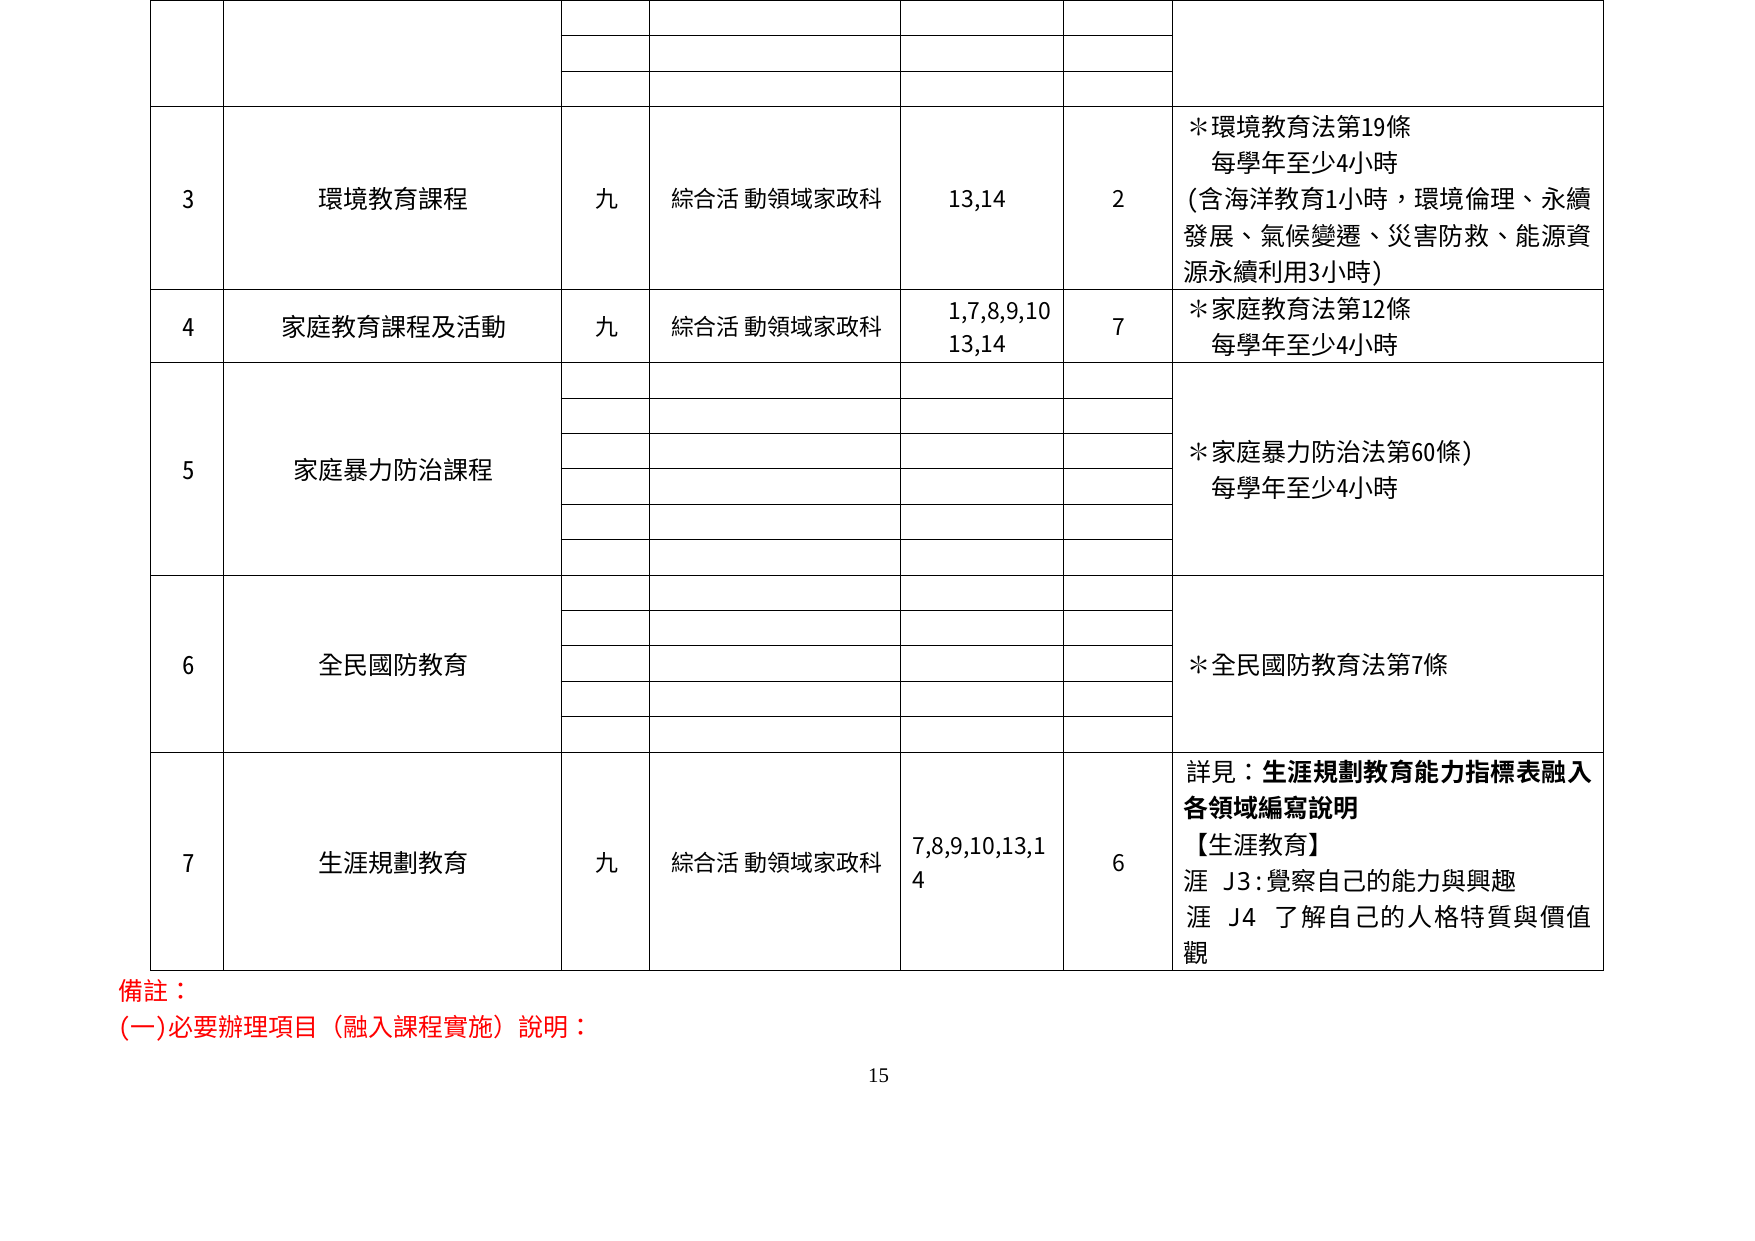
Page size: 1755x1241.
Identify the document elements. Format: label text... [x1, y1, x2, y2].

table_cell [224, 1, 561, 106]
table_cell [562, 717, 649, 752]
table_cell [1064, 36, 1172, 71]
table_cell ✽家庭暴力防治法第60條) 每學年至少4小時 [1173, 363, 1603, 574]
table_cell [901, 611, 1063, 645]
table_cell [901, 540, 1063, 574]
table_cell 九 [562, 290, 649, 362]
table_cell [901, 682, 1063, 716]
table_cell ✽環境教育法第19條 每學年至少4小時 (含海洋教育1小時，環境倫理、永續發展、氣候變遷、災害防救、能源資源永續利用3小時) [1173, 107, 1603, 288]
table_cell [901, 576, 1063, 610]
table_cell 環境教育課程 [224, 107, 561, 288]
table_cell [562, 72, 649, 106]
table_cell [562, 399, 649, 433]
table_cell [1064, 682, 1172, 716]
table_cell [650, 505, 900, 539]
table_cell 6 [151, 576, 223, 752]
table_cell 九 [562, 107, 649, 288]
table_cell 3 [151, 107, 223, 288]
table_cell [1064, 434, 1172, 468]
table_cell [901, 469, 1063, 504]
table_cell [901, 36, 1063, 71]
table_cell 7,8,9,10,13,14 [901, 753, 1063, 970]
table_cell [562, 611, 649, 645]
table_cell [151, 1, 223, 106]
table_cell 13,14 [901, 107, 1063, 288]
table_cell [1064, 399, 1172, 433]
table_cell [1064, 363, 1172, 397]
table_cell 2 [1064, 107, 1172, 288]
table_cell [1064, 505, 1172, 539]
table_cell 綜合活 動領域家政科 [650, 107, 900, 288]
table_cell [650, 469, 900, 504]
table_cell 九 [562, 753, 649, 970]
table_cell [901, 1, 1063, 35]
table_cell [901, 363, 1063, 397]
table_cell ✽家庭教育法第12條 每學年至少4小時 [1173, 290, 1603, 362]
table_cell [1064, 646, 1172, 681]
table_cell 7 [1064, 290, 1172, 362]
table_cell 5 [151, 363, 223, 574]
table_cell [901, 399, 1063, 433]
table_cell [650, 611, 900, 645]
table_cell [650, 646, 900, 681]
table_cell [1173, 1, 1603, 106]
table_cell [901, 72, 1063, 106]
table_cell 生涯規劃教育 [224, 753, 561, 970]
table_cell [1064, 72, 1172, 106]
table_cell [562, 36, 649, 71]
table_cell [1064, 540, 1172, 574]
table_cell [650, 36, 900, 71]
table_cell ✽全民國防教育法第7條 [1173, 576, 1603, 752]
table_cell [650, 399, 900, 433]
table_cell [650, 434, 900, 468]
table_cell [562, 646, 649, 681]
table_cell [562, 576, 649, 610]
table_cell [650, 540, 900, 574]
table_cell 4 [151, 290, 223, 362]
table_cell [562, 1, 649, 35]
table_cell 6 [1064, 753, 1172, 970]
table_cell [562, 540, 649, 574]
table_cell 綜合活 動領域家政科 [650, 753, 900, 970]
table_cell [650, 363, 900, 397]
table_cell [1064, 576, 1172, 610]
table_cell [562, 363, 649, 397]
table_cell [650, 682, 900, 716]
table_cell 全民國防教育 [224, 576, 561, 752]
table_cell [562, 469, 649, 504]
table_cell [650, 72, 900, 106]
table_cell [901, 434, 1063, 468]
table_cell [562, 682, 649, 716]
table_cell [650, 576, 900, 610]
table_cell 7 [151, 753, 223, 970]
table_cell [901, 505, 1063, 539]
table_cell [650, 1, 900, 35]
table_cell [1064, 611, 1172, 645]
table_cell 綜合活 動領域家政科 [650, 290, 900, 362]
table_cell 詳見：生涯規劃教育能力指標表融入各領域編寫說明 【生涯教育】 涯 J3:覺察自己的能力與興趣 涯 J4 了解自己的人格特質與價值觀 [1173, 753, 1603, 970]
table_cell [1064, 1, 1172, 35]
table_cell [901, 646, 1063, 681]
table_cell [562, 434, 649, 468]
table_cell 家庭教育課程及活動 [224, 290, 561, 362]
text (一)必要辦理項目（融入課程實施）說明： [118, 1007, 1636, 1044]
table_cell 1,7,8,9,10 13,14 [901, 290, 1063, 362]
table_cell [901, 717, 1063, 752]
table_cell 家庭暴力防治課程 [224, 363, 561, 574]
text 備註： [118, 971, 1636, 1007]
table_cell [562, 505, 649, 539]
table_cell [650, 717, 900, 752]
table_cell [1064, 717, 1172, 752]
table_cell [1064, 469, 1172, 504]
